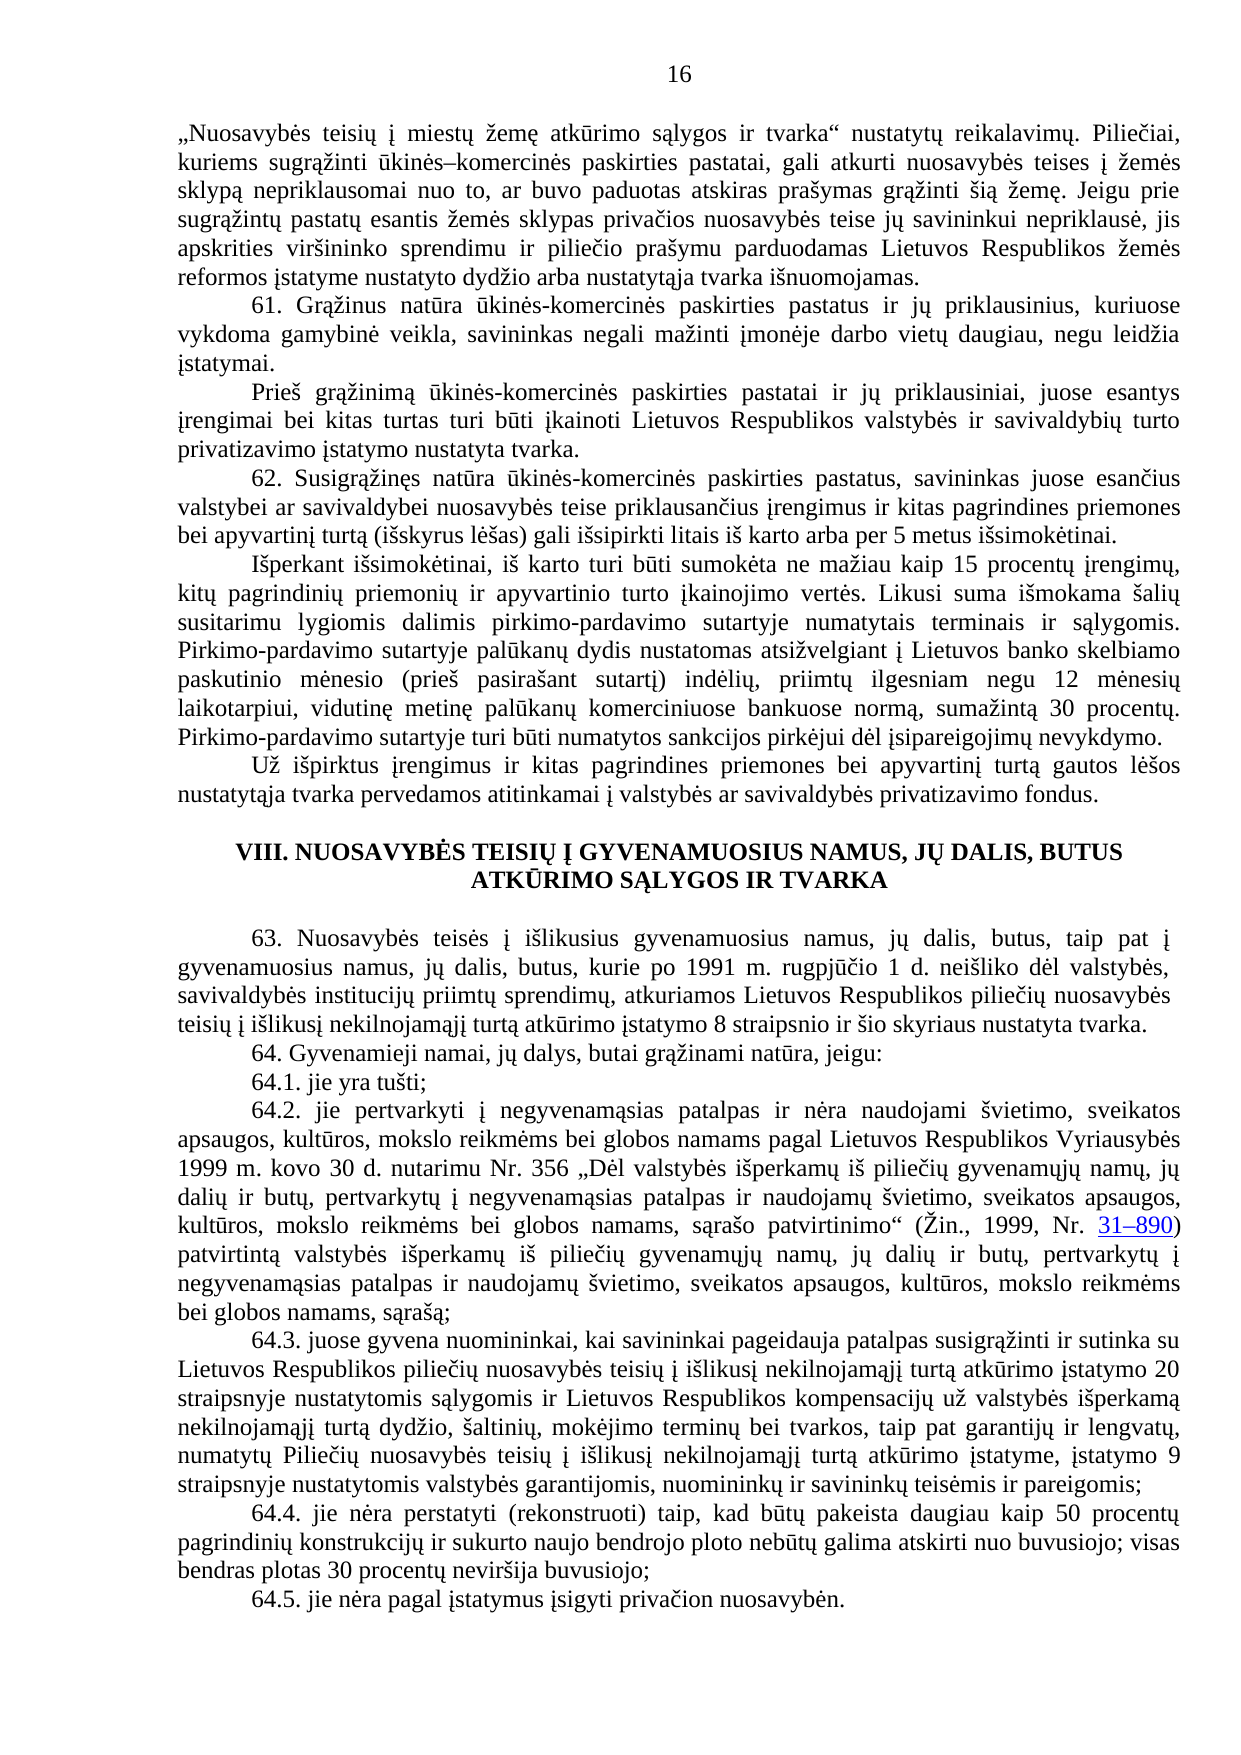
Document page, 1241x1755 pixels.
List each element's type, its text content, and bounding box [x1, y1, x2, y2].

text 64.2. jie pertvarkyti į negyvenamąsias patalpas ir nėra naudojami švietimo, sveikatos apsaugos, kultūros, mokslo reikmėms bei globos namams pagal Lietuvos Respublikos Vyriausybės 1999 m. kovo 30 d. nutarimu Nr. 356 „Dėl valstybės išperkamų iš piliečių gyvenamųjų namų, jų dalių ir butų, pertvarkytų į negyvenamąsias patalpas ir naudojamų švietimo, sveikatos apsaugos, kultūros, mokslo reikmėms bei globos namams, sąrašo patvirtinimo“ (Žin., 1999, Nr. 31–890) patvirtintą valstybės išperkamų iš piliečių gyvenamųjų namų, jų dalių ir butų, pertvarkytų į negyvenamąsias patalpas ir naudojamų švietimo, sveikatos apsaugos, kultūros, mokslo reikmėms bei globos namams, sąrašą; [177, 1096, 1181, 1326]
text Prieš grąžinimą ūkinės-komercinės paskirties pastatai ir jų priklausiniai, juose esantys įrengimai bei kitas turtas turi būti įkainoti Lietuvos Respublikos valstybės ir savivaldybių turto privatizavimo įstatymo nustatyta tvarka. [177, 377, 1181, 463]
text 64.3. juose gyvena nuomininkai, kai savininkai pageidauja patalpas susigrąžinti ir sutinka su Lietuvos Respublikos piliečių nuosavybės teisių į išlikusį nekilnojamąjį turtą atkūrimo įstatymo 20 straipsnyje nustatytomis sąlygomis ir Lietuvos Respublikos kompensacijų už valstybės išperkamą nekilnojamąjį turtą dydžio, šaltinių, mokėjimo terminų bei tvarkos, taip pat garantijų ir lengvatų, numatytų Piliečių nuosavybės teisių į išlikusį nekilnojamąjį turtą atkūrimo įstatyme, įstatymo 9 straipsnyje nustatytomis valstybės garantijomis, nuomininkų ir savininkų teisėmis ir pareigomis; [177, 1326, 1181, 1498]
text „Nuosavybės teisių į miestų žemę atkūrimo sąlygos ir tvarka“ nustatytų reikalavimų. Piliečiai, kuriems sugrąžinti ūkinės–komercinės paskirties pastatai, gali atkurti nuosavybės teises į žemės sklypą nepriklausomai nuo to, ar buvo paduotas atskiras prašymas grąžinti šią žemę. Jeigu prie sugrąžintų pastatų esantis žemės sklypas privačios nuosavybės teise jų savininkui nepriklausė, jis apskrities viršininko sprendimu ir piliečio prašymu parduodamas Lietuvos Respublikos žemės reformos įstatyme nustatyto dydžio arba nustatytąja tvarka išnuomojamas. [177, 118, 1181, 291]
text VIII. NUOSAVYBĖS TEISIŲ Į GYVENAMUOSIUS NAMUS, JŲ DALIS, BUTUS ATKŪRIMO SĄLYGOS IR TVARKA [177, 837, 1181, 894]
text 64.4. jie nėra perstatyti (rekonstruoti) taip, kad būtų pakeista daugiau kaip 50 procentų pagrindinių konstrukcijų ir sukurto naujo bendrojo ploto nebūtų galima atskirti nuo buvusiojo; visas bendras plotas 30 procentų neviršija buvusiojo; [177, 1498, 1181, 1584]
text 64.1. jie yra tušti; [177, 1067, 1181, 1096]
text 64.5. jie nėra pagal įstatymus įsigyti privačion nuosavybėn. [177, 1584, 1181, 1613]
text 62. Susigrąžinęs natūra ūkinės-komercinės paskirties pastatus, savininkas juose esančius valstybei ar savivaldybei nuosavybės teise priklausančius įrengimus ir kitas pagrindines priemones bei apyvartinį turtą (išskyrus lėšas) gali išsipirkti litais iš karto arba per 5 metus išsimokėtinai. [177, 463, 1181, 549]
text 63. Nuosavybės teisės į išlikusius gyvenamuosius namus, jų dalis, butus, taip pat į gyvenamuosius namus, jų dalis, butus, kurie po 1991 m. rugpjūčio 1 d. neišliko dėl valstybės, savivaldybės institucijų priimtų sprendimų, atkuriamos Lietuvos Respublikos piliečių nuosavybės teisių į išlikusį nekilnojamąjį turtą atkūrimo įstatymo 8 straipsnio ir šio skyriaus nustatyta tvarka. [177, 923, 1171, 1038]
text Išperkant išsimokėtinai, iš karto turi būti sumokėta ne mažiau kaip 15 procentų įrengimų, kitų pagrindinių priemonių ir apyvartinio turto įkainojimo vertės. Likusi suma išmokama šalių susitarimu lygiomis dalimis pirkimo-pardavimo sutartyje numatytais terminais ir sąlygomis. Pirkimo-pardavimo sutartyje palūkanų dydis nustatomas atsižvelgiant į Lietuvos banko skelbiamo paskutinio mėnesio (prieš pasirašant sutartį) indėlių, priimtų ilgesniam negu 12 mėnesių laikotarpiui, vidutinę metinę palūkanų komerciniuose bankuose normą, sumažintą 30 procentų. Pirkimo-pardavimo sutartyje turi būti numatytos sankcijos pirkėjui dėl įsipareigojimų nevykdymo. [177, 549, 1181, 751]
text 64. Gyvenamieji namai, jų dalys, butai grąžinami natūra, jeigu: [177, 1038, 1181, 1067]
text Už išpirktus įrengimus ir kitas pagrindines priemones bei apyvartinį turtą gautos lėšos nustatytąja tvarka pervedamos atitinkamai į valstybės ar savivaldybės privatizavimo fondus. [177, 751, 1181, 808]
text 61. Grąžinus natūra ūkinės-komercinės paskirties pastatus ir jų priklausinius, kuriuose vykdoma gamybinė veikla, savininkas negali mažinti įmonėje darbo vietų daugiau, negu leidžia įstatymai. [177, 291, 1181, 377]
